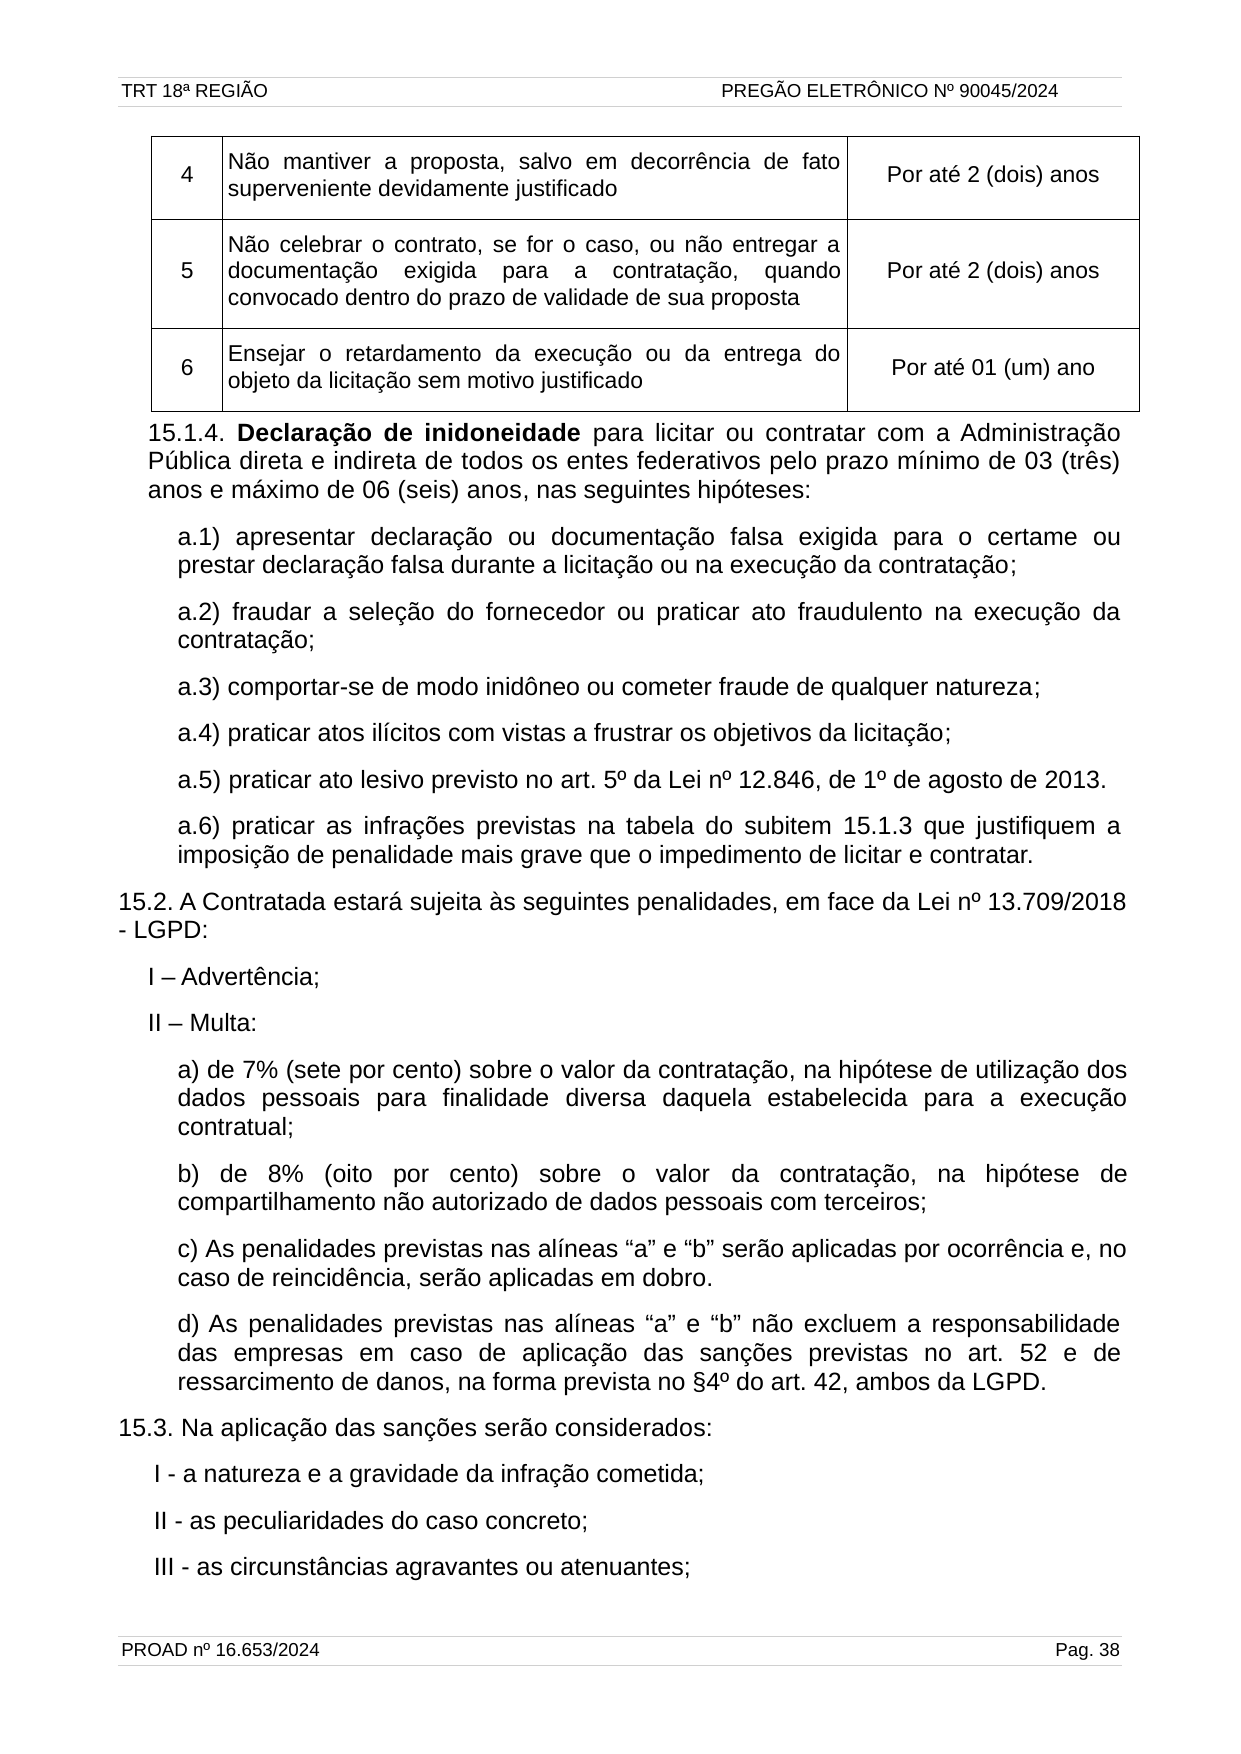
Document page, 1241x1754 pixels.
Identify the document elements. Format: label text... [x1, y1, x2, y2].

text a.4) praticar atos ilícitos com vistas a frustrar os objetivos da licitação; [177, 718, 1122, 747]
table_cell 4 [152, 137, 222, 218]
text a.1) apresentar declaração ou documentação falsa exigida para o certame ou prestar declaração falsa durante a licitação ou na execução da contratação; [177, 522, 1122, 579]
text a.2) fraudar a seleção do fornecedor ou praticar ato fraudulento na execução da contratação; [177, 597, 1122, 654]
text I - a natureza e a gravidade da infração cometida; [118, 1459, 1122, 1488]
text a.6) praticar as infrações previstas na tabela do subitem 15.1.3 que justifiquem a imposição de penalidade mais grave que o impedimento de licitar e contratar. [177, 811, 1122, 869]
text 15.3. Na aplicação das sanções serão considerados: [118, 1413, 1122, 1442]
text I – Advertência; [118, 962, 1128, 991]
table_cell Por até 2 (dois) anos [848, 220, 1139, 328]
text 15.2. A Contratada estará sujeita às seguintes penalidades, em face da Lei nº 13.709/2018 - LGPD: [118, 887, 1128, 944]
table_cell 6 [152, 329, 222, 411]
text 15.1.4. Declaração de inidoneidade para licitar ou contratar com a Administração Pública direta e indireta de todos os entes federativos pelo prazo mínimo de 03 (três) anos e máximo de 06 (seis) anos, nas seguintes hipóteses: [148, 418, 1122, 504]
table_cell 5 [152, 220, 222, 328]
table_cell Por até 2 (dois) anos [848, 137, 1139, 218]
text II – Multa: [118, 1008, 1128, 1037]
table_cell Ensejar o retardamento da execução ou da entrega do objeto da licitação sem motivo justificado [223, 329, 847, 411]
table_cell Não mantiver a proposta, salvo em decorrência de fato superveniente devidamente justificado [223, 137, 847, 218]
table_cell Não celebrar o contrato, se for o caso, ou não entregar a documentação exigida para a contratação, quando convocado dentro do prazo de validade de sua proposta [223, 220, 847, 328]
text d) As penalidades previstas nas alíneas “a” e “b” não excluem a responsabilidade das empresas em caso de aplicação das sanções previstas no art. 52 e de ressarcimento de danos, na forma prevista no §4º do art. 42, ambos da LGPD. [177, 1309, 1122, 1395]
table_cell Por até 01 (um) ano [848, 329, 1139, 411]
text b) de 8% (oito por cento) sobre o valor da contratação, na hipótese de compartilhamento não autorizado de dados pessoais com terceiros; [177, 1159, 1128, 1216]
text c) As penalidades previstas nas alíneas “a” e “b” serão aplicadas por ocorrência e, no caso de reincidência, serão aplicadas em dobro. [177, 1234, 1128, 1291]
text II - as peculiaridades do caso concreto; [118, 1506, 1122, 1535]
text a.3) comportar-se de modo inidôneo ou cometer fraude de qualquer natureza; [177, 672, 1122, 701]
text III - as circunstâncias agravantes ou atenuantes; [118, 1552, 1122, 1581]
text a.5) praticar ato lesivo previsto no art. 5º da Lei nº 12.846, de 1º de agosto de 2013. [177, 765, 1122, 794]
text a) de 7% (sete por cento) sobre o valor da contratação, na hipótese de utilização dos dados pessoais para finalidade diversa daquela estabelecida para a execução contratual; [177, 1055, 1128, 1141]
